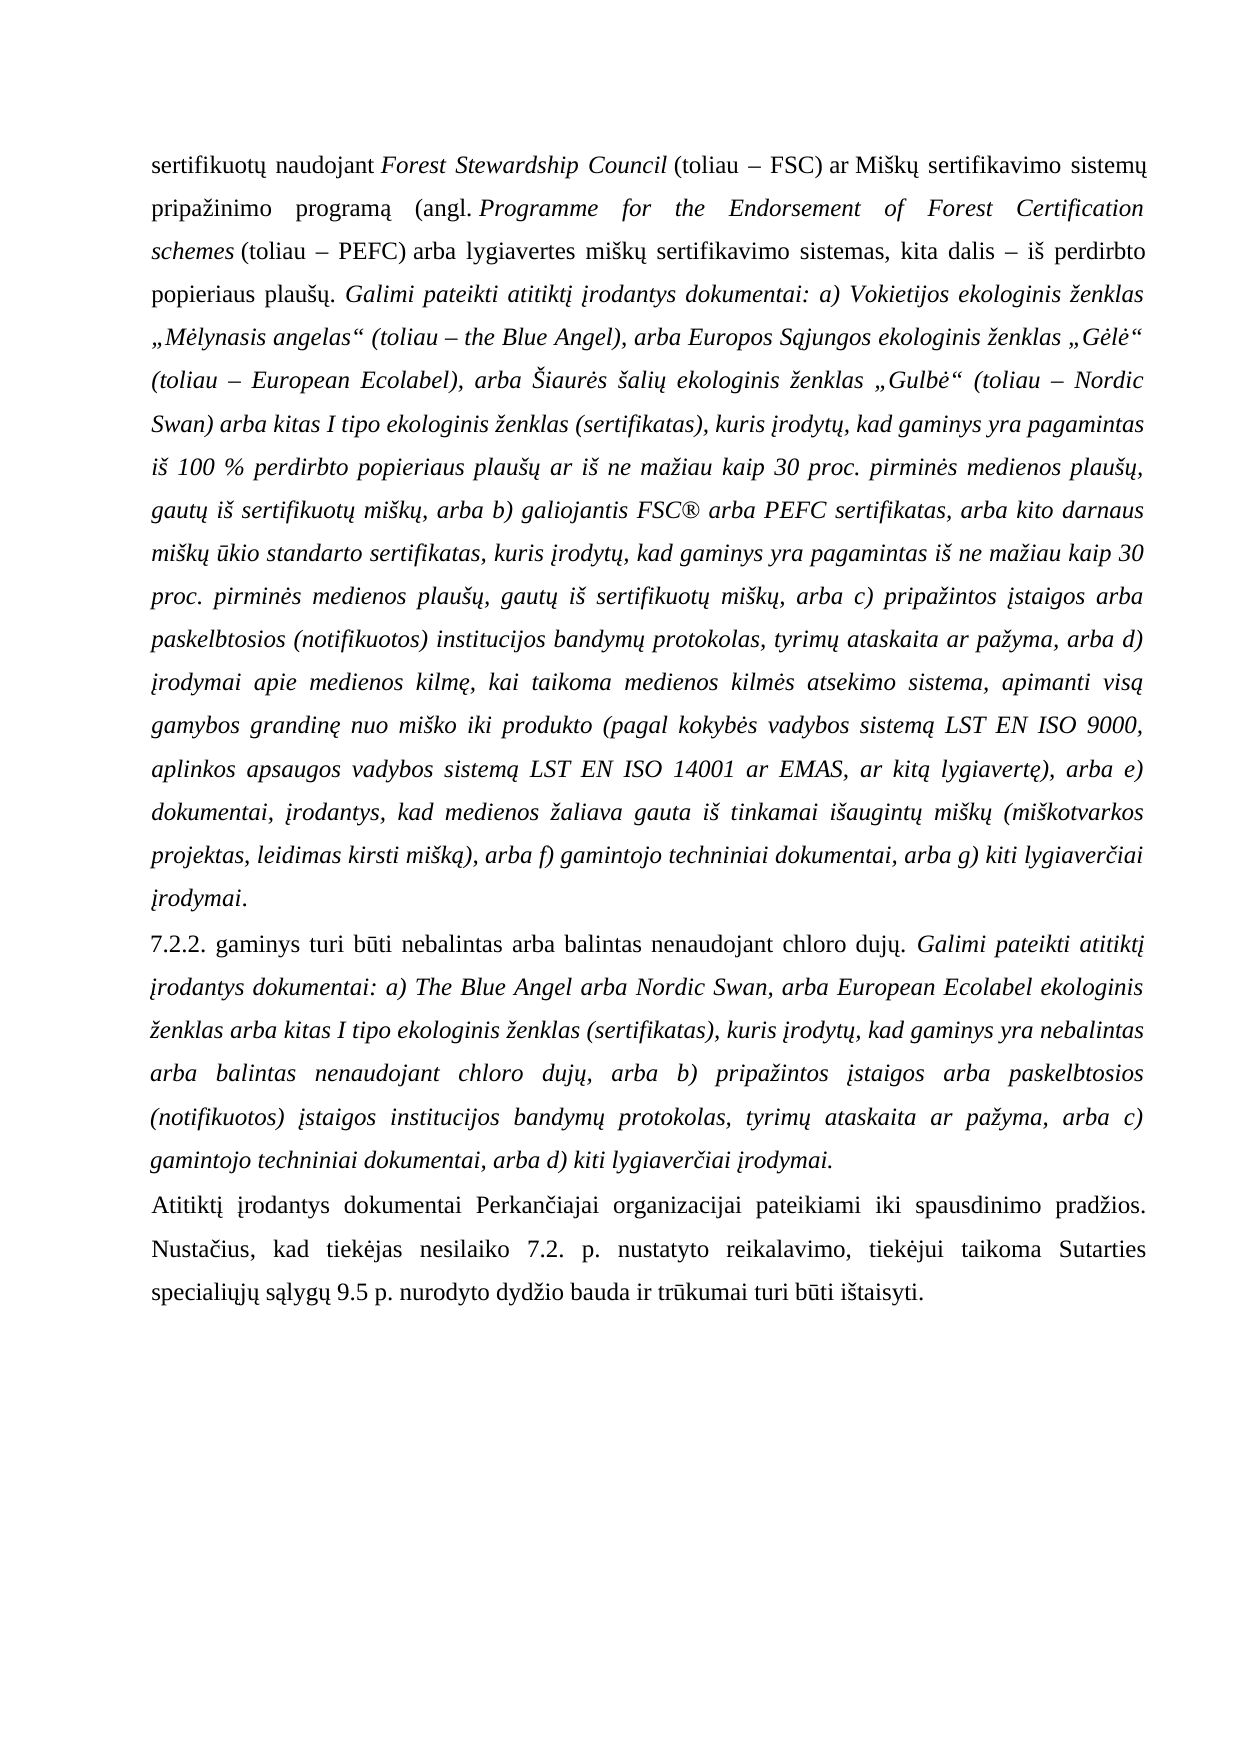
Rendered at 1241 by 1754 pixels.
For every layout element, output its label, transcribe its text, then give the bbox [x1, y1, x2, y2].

text sertifikuotų naudojant Forest Stewardship Council (toliau – FSC) ar Miškų sertifikavimo sistemų pripažinimo programą (angl. Programme for the Endorsement of Forest Certification schemes (toliau – PEFC) arba lygiavertes miškų sertifikavimo sistemas, kita dalis – iš perdirbto popieriaus plaušų. Galimi pateikti atitiktį įrodantys dokumentai: a) Vokietijos ekologinis ženklas „Mėlynasis angelas“ (toliau – the Blue Angel), arba Europos Sąjungos ekologinis ženklas „Gėlė“ (toliau – European Ecolabel), arba Šiaurės šalių ekologinis ženklas „Gulbė“ (toliau – Nordic Swan) arba kitas I tipo ekologinis ženklas (sertifikatas), kuris įrodytų, kad gaminys yra pagamintas iš 100 % perdirbto popieriaus plaušų ar iš ne mažiau kaip 30 proc. pirminės medienos plaušų, gautų iš sertifikuotų miškų, arba b) galiojantis FSC® arba PEFC sertifikatas, arba kito darnaus miškų ūkio standarto sertifikatas, kuris įrodytų, kad gaminys yra pagamintas iš ne mažiau kaip 30 proc. pirminės medienos plaušų, gautų iš sertifikuotų miškų, arba c) pripažintos įstaigos arba paskelbtosios (notifikuotos) institucijos bandymų protokolas, tyrimų ataskaita ar pažyma, arba d) įrodymai apie medienos kilmę, kai taikoma medienos kilmės atsekimo sistema, apimanti visą gamybos grandinę nuo miško iki produkto (pagal kokybės vadybos sistemą LST EN ISO 9000, aplinkos apsaugos vadybos sistemą LST EN ISO 14001 ar EMAS, ar kitą lygiavertę), arba e) dokumentai, įrodantys, kad medienos žaliava gauta iš tinkamai išaugintų miškų (miškotvarkos projektas, leidimas kirsti mišką), arba f) gamintojo techniniai dokumentai, arba g) kiti lygiaverčiai įrodymai. [151, 150, 1147, 912]
text 7.2.2. gaminys turi būti nebalintas arba balintas nenaudojant chloro dujų. Galimi pateikti atitiktį įrodantys dokumentai: a) The Blue Angel arba Nordic Swan, arba European Ecolabel ekologinis ženklas arba kitas I tipo ekologinis ženklas (sertifikatas), kuris įrodytų, kad gaminys yra nebalintas arba balintas nenaudojant chloro dujų, arba b) pripažintos įstaigos arba paskelbtosios (notifikuotos) įstaigos institucijos bandymų protokolas, tyrimų ataskaita ar pažyma, arba c) gamintojo techniniai dokumentai, arba d) kiti lygiaverčiai įrodymai. [150, 929, 1147, 1173]
text Atitiktį įrodantys dokumentai Perkančiajai organizacijai pateikiami iki spausdinimo pradžios. Nustačius, kad tiekėjas nesilaiko 7.2. p. nustatyto reikalavimo, tiekėjui taikoma Sutarties specialiųjų sąlygų 9.5 p. nurodyto dydžio bauda ir trūkumai turi būti ištaisyti. [151, 1191, 1147, 1306]
